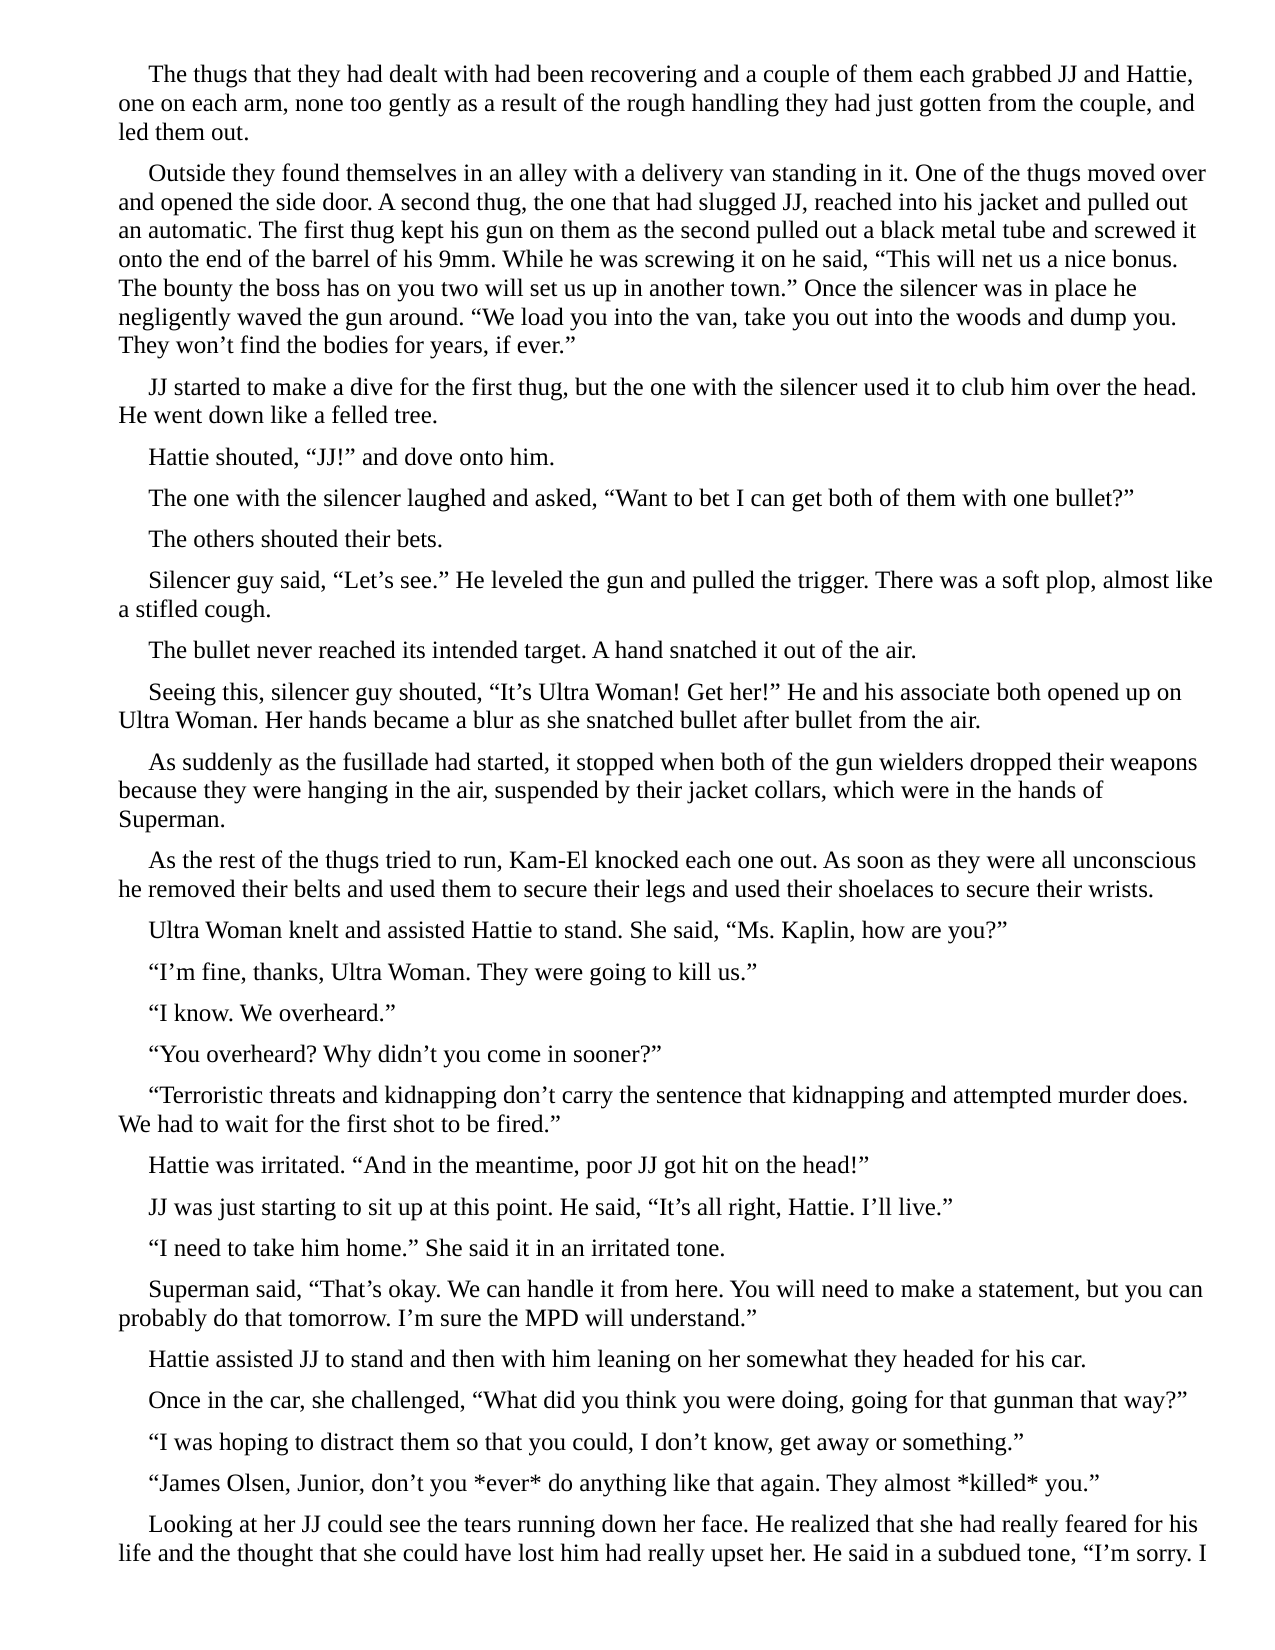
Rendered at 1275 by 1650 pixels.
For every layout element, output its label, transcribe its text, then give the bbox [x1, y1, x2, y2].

text Superman said, “That’s okay. We can handle it from here. You will need to make a statement, but you can probably do that tomorrow. I’m sure the MPD will understand.” [118, 1274, 1216, 1332]
text Hattie was irritated. “And in the meantime, poor JJ got hit on the head!” [118, 1150, 1216, 1179]
text Seeing this, silencer guy shouted, “It’s Ultra Woman! Get her!” He and his associate both opened up on Ultra Woman. Her hands became a blur as she snatched bullet after bullet from the air. [118, 677, 1216, 734]
text The one with the silencer laughed and asked, “Want to bet I can get both of them with one bullet?” [118, 483, 1216, 512]
text Once in the car, she challenged, “What did you think you were doing, going for that gunman that way?” [118, 1385, 1216, 1414]
text “You overheard? Why didn’t you come in sooner?” [118, 1039, 1216, 1068]
text Looking at her JJ could see the tears running down her face. He realized that she had really feared for his life and the thought that she could have lost him had really upset her. He said in a subdued tone, “I’m sorry. I [118, 1509, 1216, 1567]
text JJ started to make a dive for the first thug, but the one with the silencer used it to club him over the head. He went down like a felled tree. [118, 372, 1216, 429]
text As suddenly as the fusillade had started, it stopped when both of the gun wielders dropped their weapons because they were hanging in the air, suspended by their jacket collars, which were in the hands of Superman. [118, 747, 1216, 833]
text Outside they found themselves in an alley with a delivery van standing in it. One of the thugs moved over and opened the side door. A second thug, the one that had slugged JJ, reached into his jacket and pulled out an automatic. The first thug kept his gun on them as the second pulled out a black metal tube and screwed it onto the end of the barrel of his 9mm. While he was screwing it on he said, “This will net us a nice bonus. The bounty the boss has on you two will set us up in another town.” Once the silencer was in place he negligently waved the gun around. “We load you into the van, take you out into the woods and dump you. They won’t find the bodies for years, if ever.” [118, 158, 1216, 359]
text “I need to take him home.” She said it in an irritated tone. [118, 1233, 1216, 1262]
text The others shouted their bets. [118, 524, 1216, 553]
text “I’m fine, thanks, Ultra Woman. They were going to kill us.” [118, 957, 1216, 985]
text As the rest of the thugs tried to run, Kam-El knocked each one out. As soon as they were all unconscious he removed their belts and used them to secure their legs and used their shoelaces to secure their wrists. [118, 845, 1216, 903]
text “James Olsen, Junior, don’t you *ever* do anything like that again. They almost *killed* you.” [118, 1468, 1216, 1497]
text Hattie assisted JJ to stand and then with him leaning on her somewhat they headed for his car. [118, 1344, 1216, 1373]
text Ultra Woman knelt and assisted Hattie to stand. She said, “Ms. Kaplin, how are you?” [118, 915, 1216, 944]
text “Terroristic threats and kidnapping don’t carry the sentence that kidnapping and attempted murder does. We had to wait for the first shot to be fired.” [118, 1080, 1216, 1138]
text JJ was just starting to sit up at this point. He said, “It’s all right, Hattie. I’ll live.” [118, 1192, 1216, 1220]
text Hattie shouted, “JJ!” and dove onto him. [118, 442, 1216, 470]
text Silencer guy said, “Let’s see.” He leveled the gun and pulled the trigger. There was a soft plop, almost like a stifled cough. [118, 565, 1216, 623]
text The bullet never reached its intended target. A hand snatched it out of the air. [118, 635, 1216, 664]
text “I know. We overheard.” [118, 998, 1216, 1027]
text The thugs that they had dealt with had been recovering and a couple of them each grabbed JJ and Hattie, one on each arm, none too gently as a result of the rough handling they had just gotten from the couple, and led them out. [118, 59, 1216, 145]
text “I was hoping to distract them so that you could, I don’t know, get away or something.” [118, 1427, 1216, 1455]
